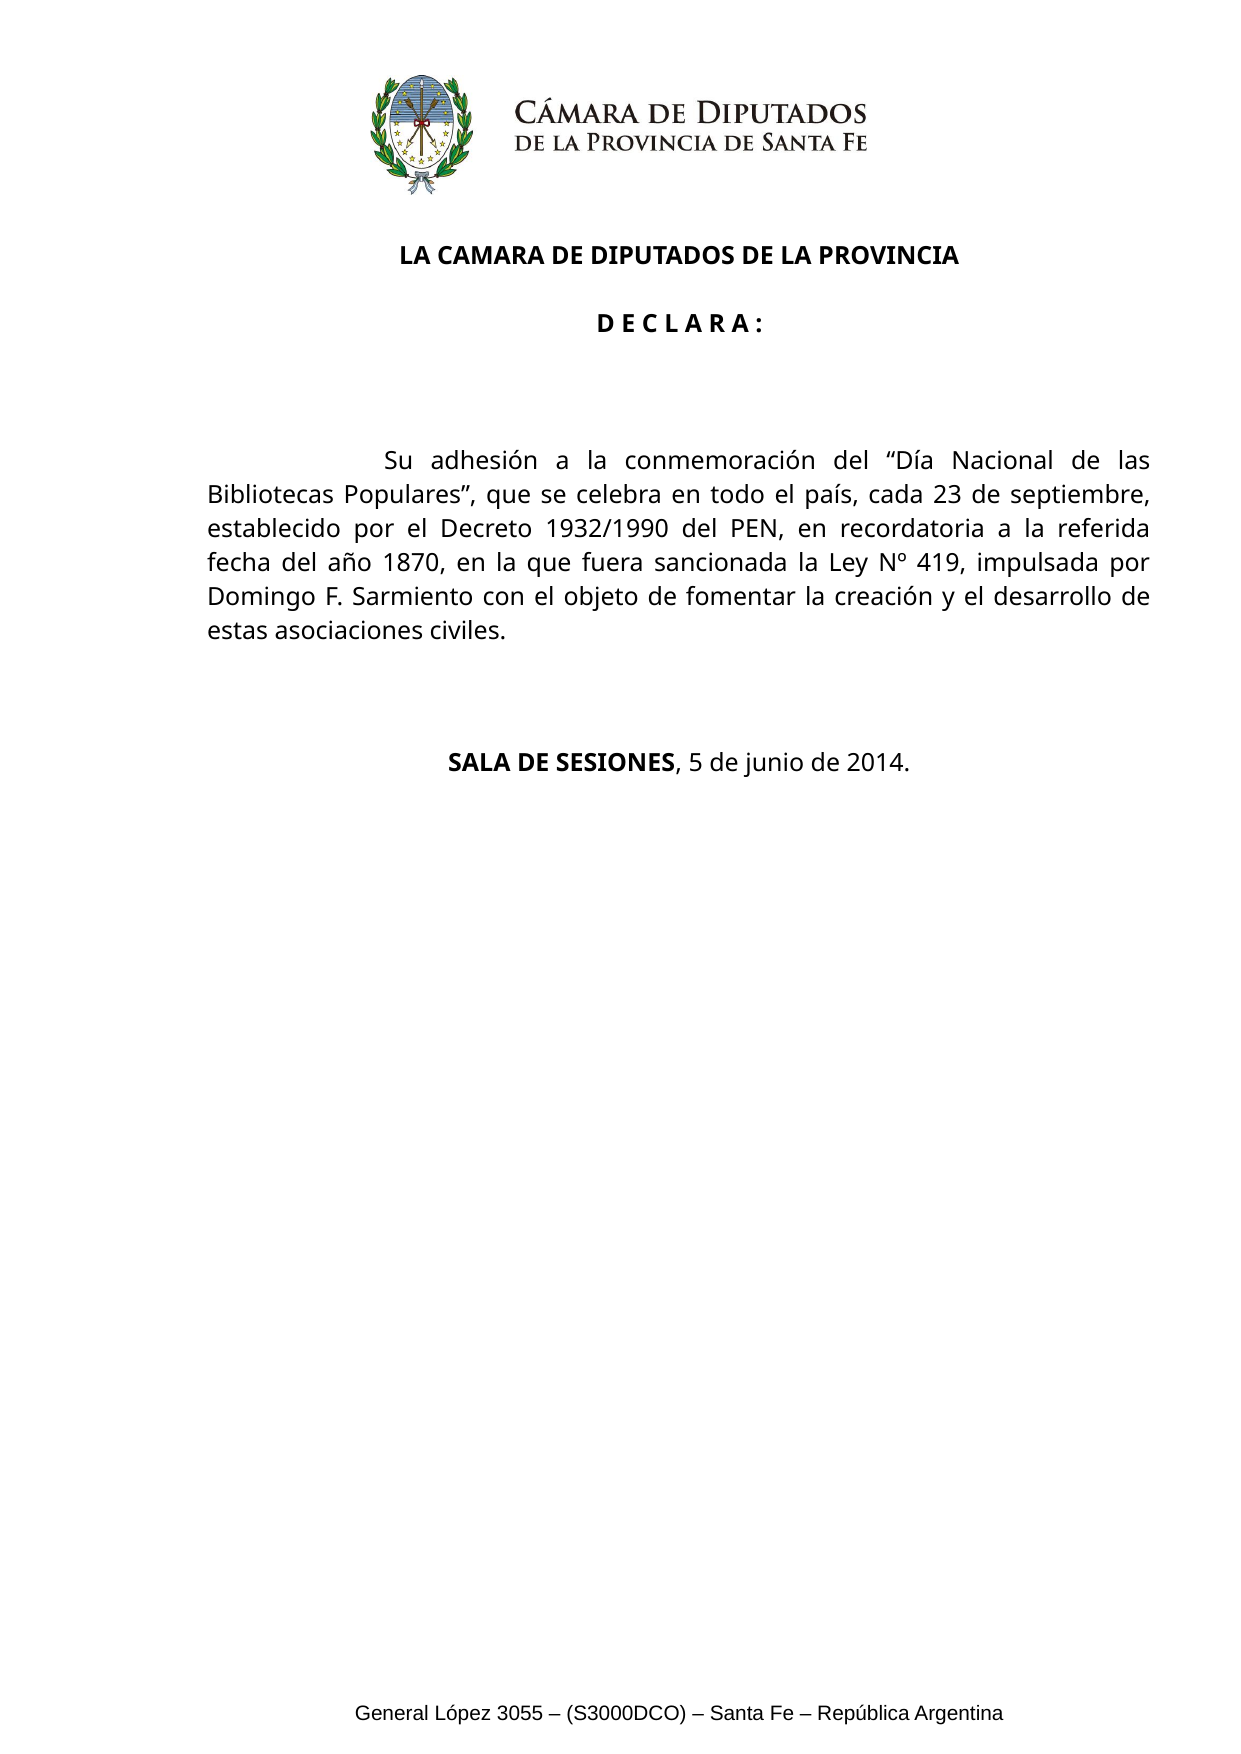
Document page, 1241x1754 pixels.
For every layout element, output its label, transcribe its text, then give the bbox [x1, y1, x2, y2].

text LA CAMARA DE DIPUTADOS DE LA PROVINCIA [207, 238, 1152, 272]
text SALA DE SESIONES, 5 de junio de 2014. [207, 744, 1152, 778]
text Su adhesión a la conmemoración del “Día Nacional de las Bibliotecas Populares”, que se celebra en todo el país, cada 23 de septiembre, establecido por el Decreto 1932/1990 del PEN, en recordatoria a la referida fecha del año 1870, en la que fuera sancionada la Ley Nº 419, impulsada por Domingo F. Sarmiento con el objeto de fomentar la creación y el desarrollo de estas asociaciones civiles. [207, 442, 1152, 647]
picture [370, 75, 867, 199]
text D E C L A R A : [207, 306, 1152, 340]
